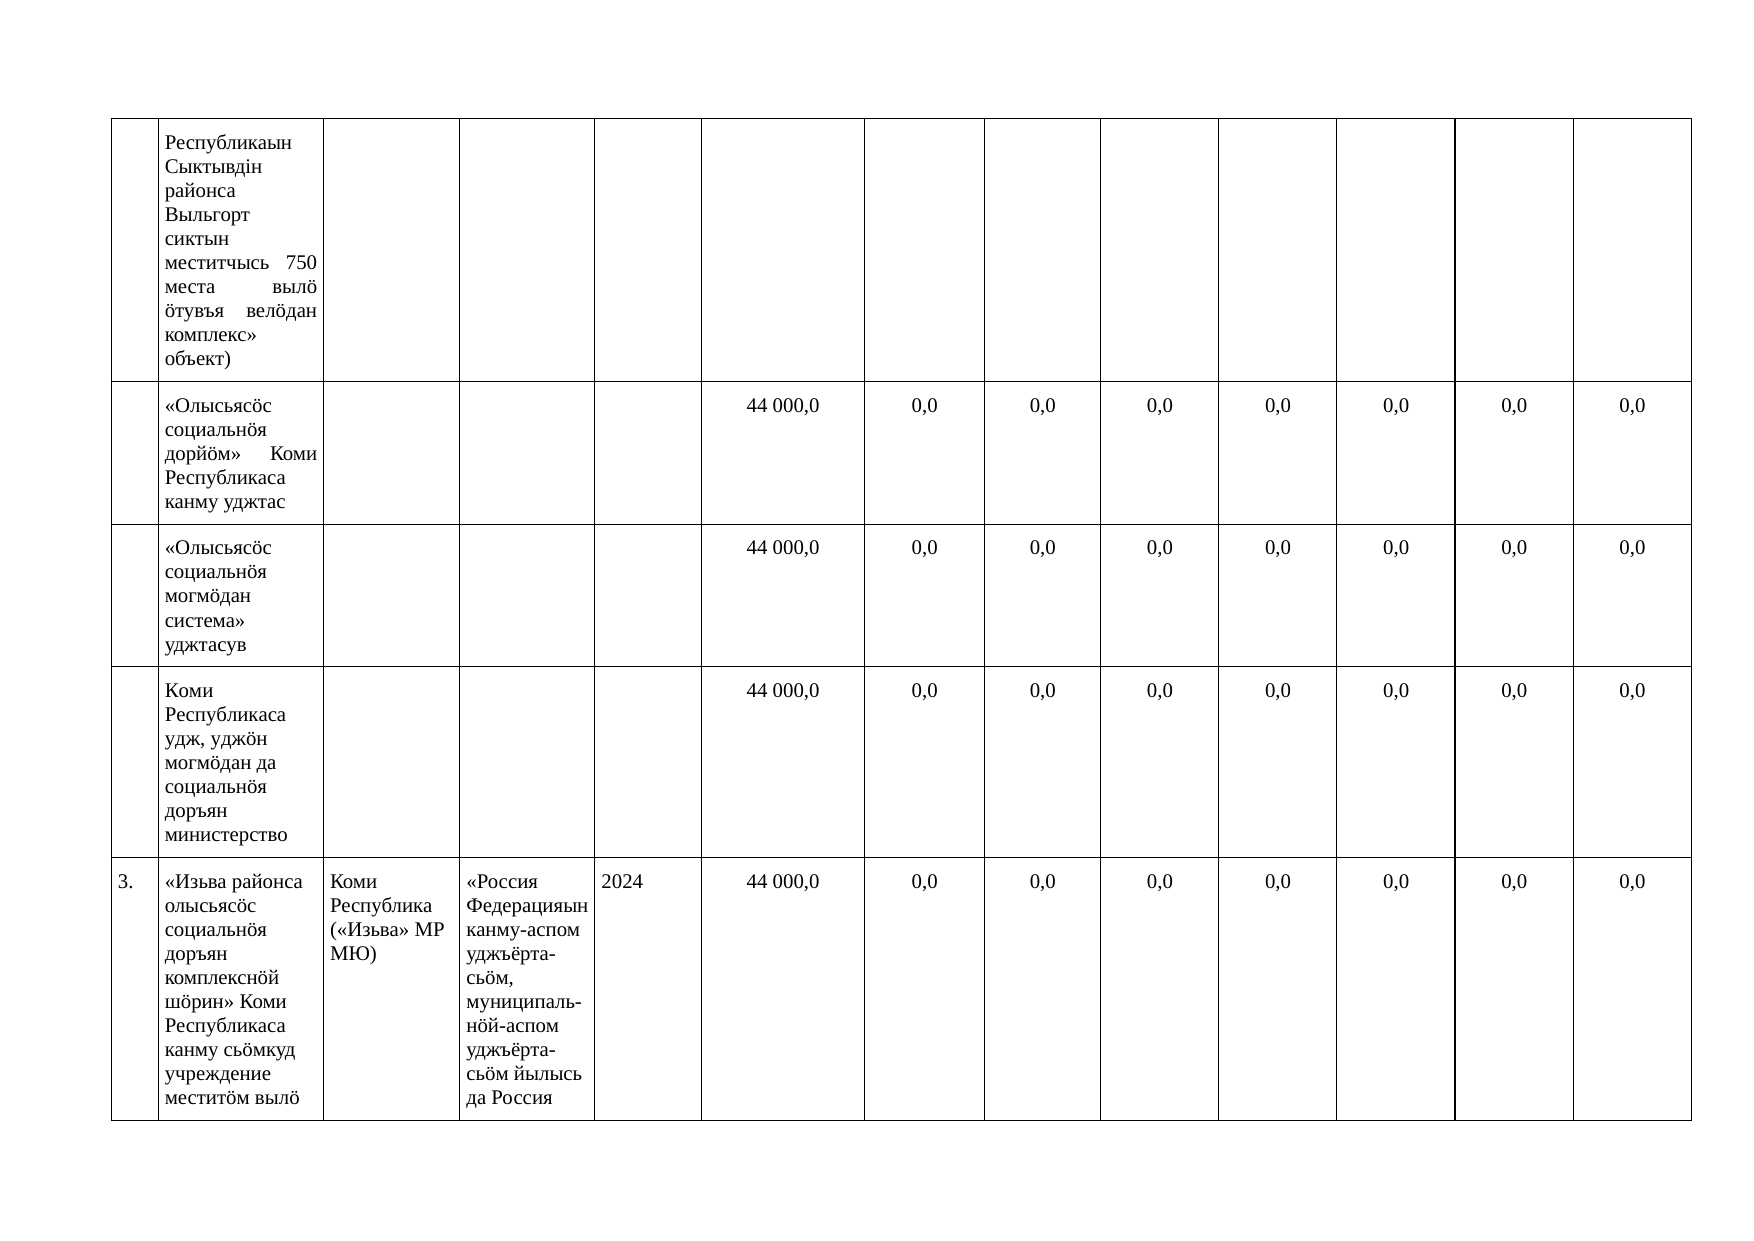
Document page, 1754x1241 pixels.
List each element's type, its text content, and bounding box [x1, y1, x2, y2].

table_cell 0,0 [1337, 525, 1454, 666]
table_cell 44 000,0 [702, 667, 864, 857]
table_cell 0,0 [1456, 667, 1573, 857]
table_cell Коми Республика («Изьва» МР МЮ) [324, 858, 459, 1120]
table_cell [595, 382, 701, 524]
table_cell 0,0 [1456, 525, 1573, 666]
table_cell 0,0 [1574, 858, 1691, 1120]
table_cell 0,0 [985, 858, 1100, 1120]
table_cell [112, 525, 158, 666]
table_cell [1101, 119, 1218, 381]
table_cell [1337, 119, 1454, 381]
table_cell 0,0 [1337, 667, 1454, 857]
table_cell 0,0 [1101, 858, 1218, 1120]
table_cell [324, 382, 459, 524]
table_cell 2024 [595, 858, 701, 1120]
table_cell [865, 119, 984, 381]
table_cell 0,0 [1219, 525, 1336, 666]
table_cell [460, 382, 594, 524]
table_cell [595, 667, 701, 857]
table_cell [112, 382, 158, 524]
table_cell [595, 525, 701, 666]
table_cell [1574, 119, 1691, 381]
table_cell 44 000,0 [702, 382, 864, 524]
table_cell 0,0 [985, 382, 1100, 524]
table_cell [595, 119, 701, 381]
table_cell 0,0 [1456, 858, 1573, 1120]
table_cell [324, 525, 459, 666]
table_cell 0,0 [1456, 382, 1573, 524]
table_cell [460, 525, 594, 666]
table_cell 0,0 [1101, 382, 1218, 524]
table_cell [985, 119, 1100, 381]
table_cell 0,0 [865, 382, 984, 524]
table_cell 0,0 [985, 525, 1100, 666]
table_cell 0,0 [1219, 382, 1336, 524]
table_cell «Олысьясӧс социальнӧя дорйӧм» Коми Республикаса канму уджтас [159, 382, 323, 524]
table_cell [702, 119, 864, 381]
table_cell 0,0 [1337, 382, 1454, 524]
table_cell [1219, 119, 1336, 381]
table_cell 0,0 [865, 667, 984, 857]
table_cell [324, 119, 459, 381]
table_cell «Изьва районса олысьясӧс социальнӧя доръян комплекснӧй шӧрин» Коми Республикаса канму сьӧмкуд учреждение меститӧм вылӧ [159, 858, 323, 1120]
table_cell 0,0 [1574, 667, 1691, 857]
table_cell «Россия Федерацияын канму-аспом уджъёрта-сьӧм, муниципаль-нӧй-аспом уджъёрта-сьӧм йылысь да Россия [460, 858, 594, 1120]
table_cell 44 000,0 [702, 525, 864, 666]
table_cell 3. [112, 858, 158, 1120]
table_cell 0,0 [1101, 667, 1218, 857]
table_cell 0,0 [985, 667, 1100, 857]
table_cell 0,0 [1337, 858, 1454, 1120]
table_cell 0,0 [1574, 525, 1691, 666]
table_cell Республикаын Сыктывдін районса Выльгорт сиктын меститчысь 750 места вылӧ ӧтувъя велӧдан комплекс» объект) [159, 119, 323, 381]
table_cell 0,0 [1574, 382, 1691, 524]
table_cell [112, 119, 158, 381]
table_cell 0,0 [865, 858, 984, 1120]
table_cell [460, 667, 594, 857]
table_cell [460, 119, 594, 381]
table_cell 44 000,0 [702, 858, 864, 1120]
table_cell «Олысьясӧс социальнӧя могмӧдан система» уджтасув [159, 525, 323, 666]
table_cell [112, 667, 158, 857]
table_cell 0,0 [1219, 667, 1336, 857]
table_cell 0,0 [865, 525, 984, 666]
table_cell 0,0 [1101, 525, 1218, 666]
table_cell Коми Республикаса удж, уджӧн могмӧдан да социальнӧя доръян министерство [159, 667, 323, 857]
table_cell 0,0 [1219, 858, 1336, 1120]
table_cell [1456, 119, 1573, 381]
table_cell [324, 667, 459, 857]
